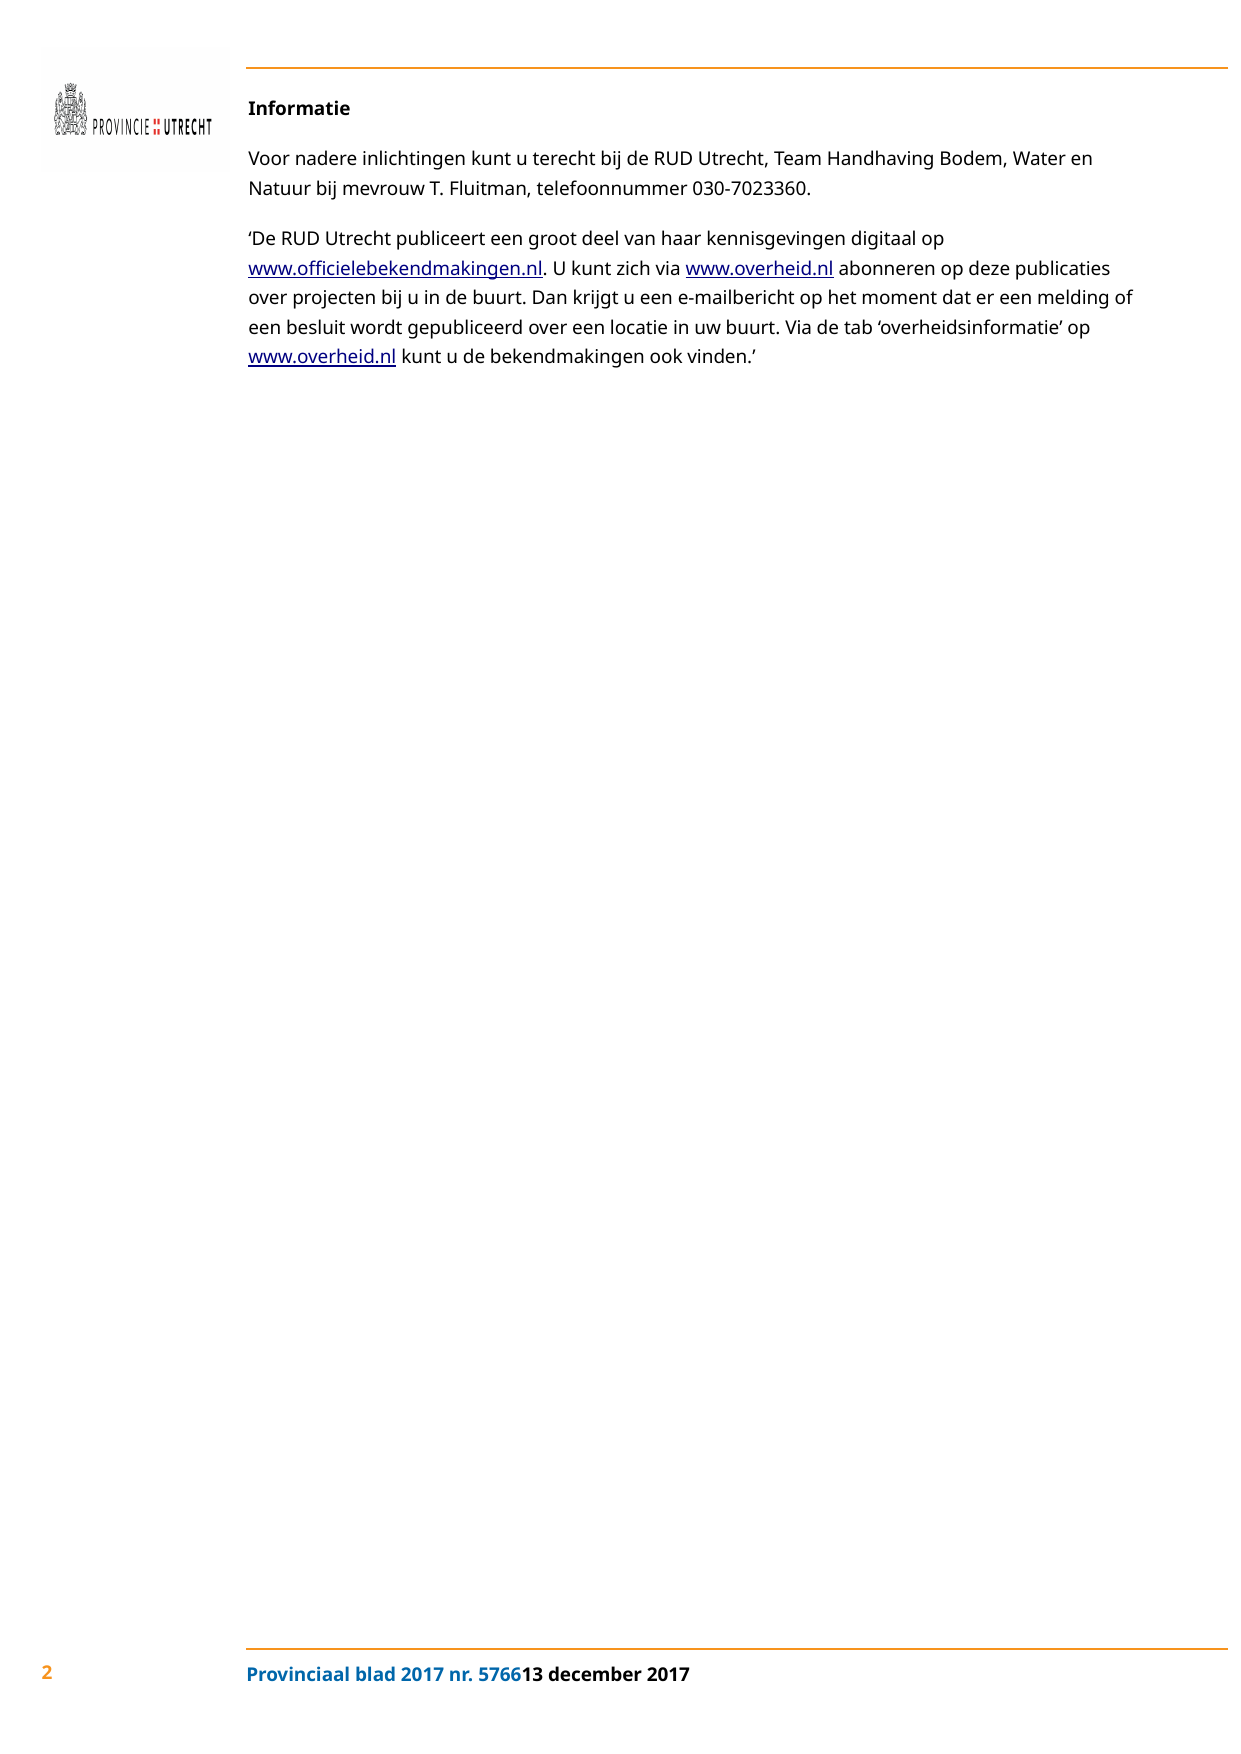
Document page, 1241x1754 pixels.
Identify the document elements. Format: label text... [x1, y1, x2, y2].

text Informatie [248, 95, 1152, 121]
text ‘De RUD Utrecht publiceert een groot deel van haar kennisgevingen digitaal op www.officielebekendmakingen.nl. U kunt zich via www.overheid.nl abonneren op deze publicaties over projecten bij u in de buurt. Dan krijgt u een e-mailbericht op het moment dat er een melding of een besluit wordt gepubliceerd over een locatie in uw buurt. Via de tab ‘overheidsinformatie’ op www.overheid.nl kunt u de bekendmakingen ook vinden.’ [248, 225, 1152, 369]
text Voor nadere inlichtingen kunt u terecht bij de RUD Utrecht, Team Handhaving Bodem, Water en Natuur bij mevrouw T. Fluitman, telefoonnummer 030-7023360. [248, 145, 1152, 201]
picture [41, 47, 231, 172]
